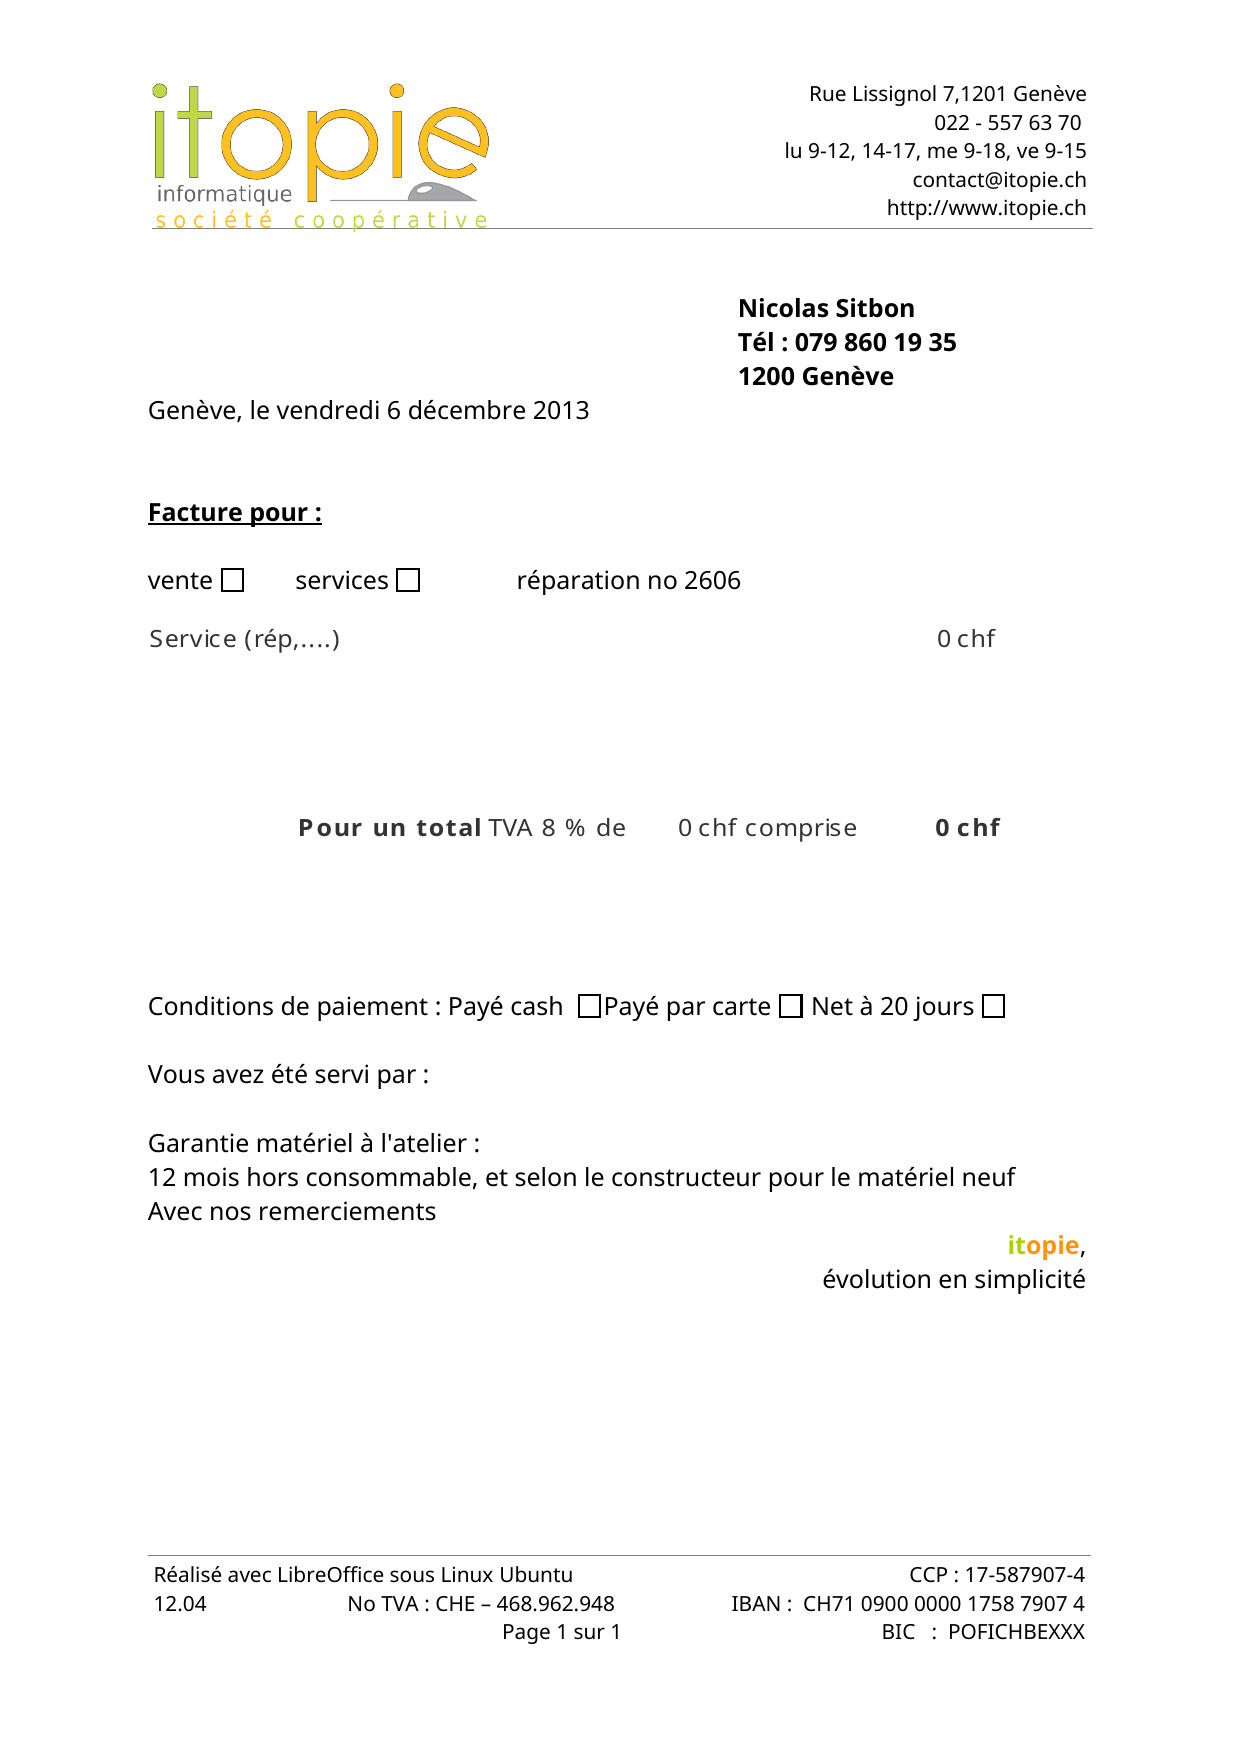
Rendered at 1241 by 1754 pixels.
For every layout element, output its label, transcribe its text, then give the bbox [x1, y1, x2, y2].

text Garantie matériel à l'atelier : [148, 1125, 1093, 1159]
text 12 mois hors consommable, et selon le constructeur pour le matériel neuf [148, 1159, 1093, 1193]
text Facture pour : [148, 495, 1093, 529]
text Avec nos remerciements [148, 1193, 1093, 1227]
text vente services réparation no 2606 [148, 563, 1093, 597]
text Tél : 079 860 19 35 [148, 324, 1093, 358]
text Genève, le vendredi 6 décembre 2013 [148, 392, 1093, 427]
text Nicolas Sitbon [148, 290, 1093, 324]
text Conditions de paiement : Payé cash Payé par carte Net à 20 jours [148, 989, 1093, 1023]
picture [138, 72, 500, 244]
text itopie, [148, 1227, 1093, 1262]
text Vous avez été servi par : [148, 1057, 1093, 1091]
text évolution en simplicité [148, 1262, 1093, 1296]
text 1200 Genève [148, 358, 1093, 392]
